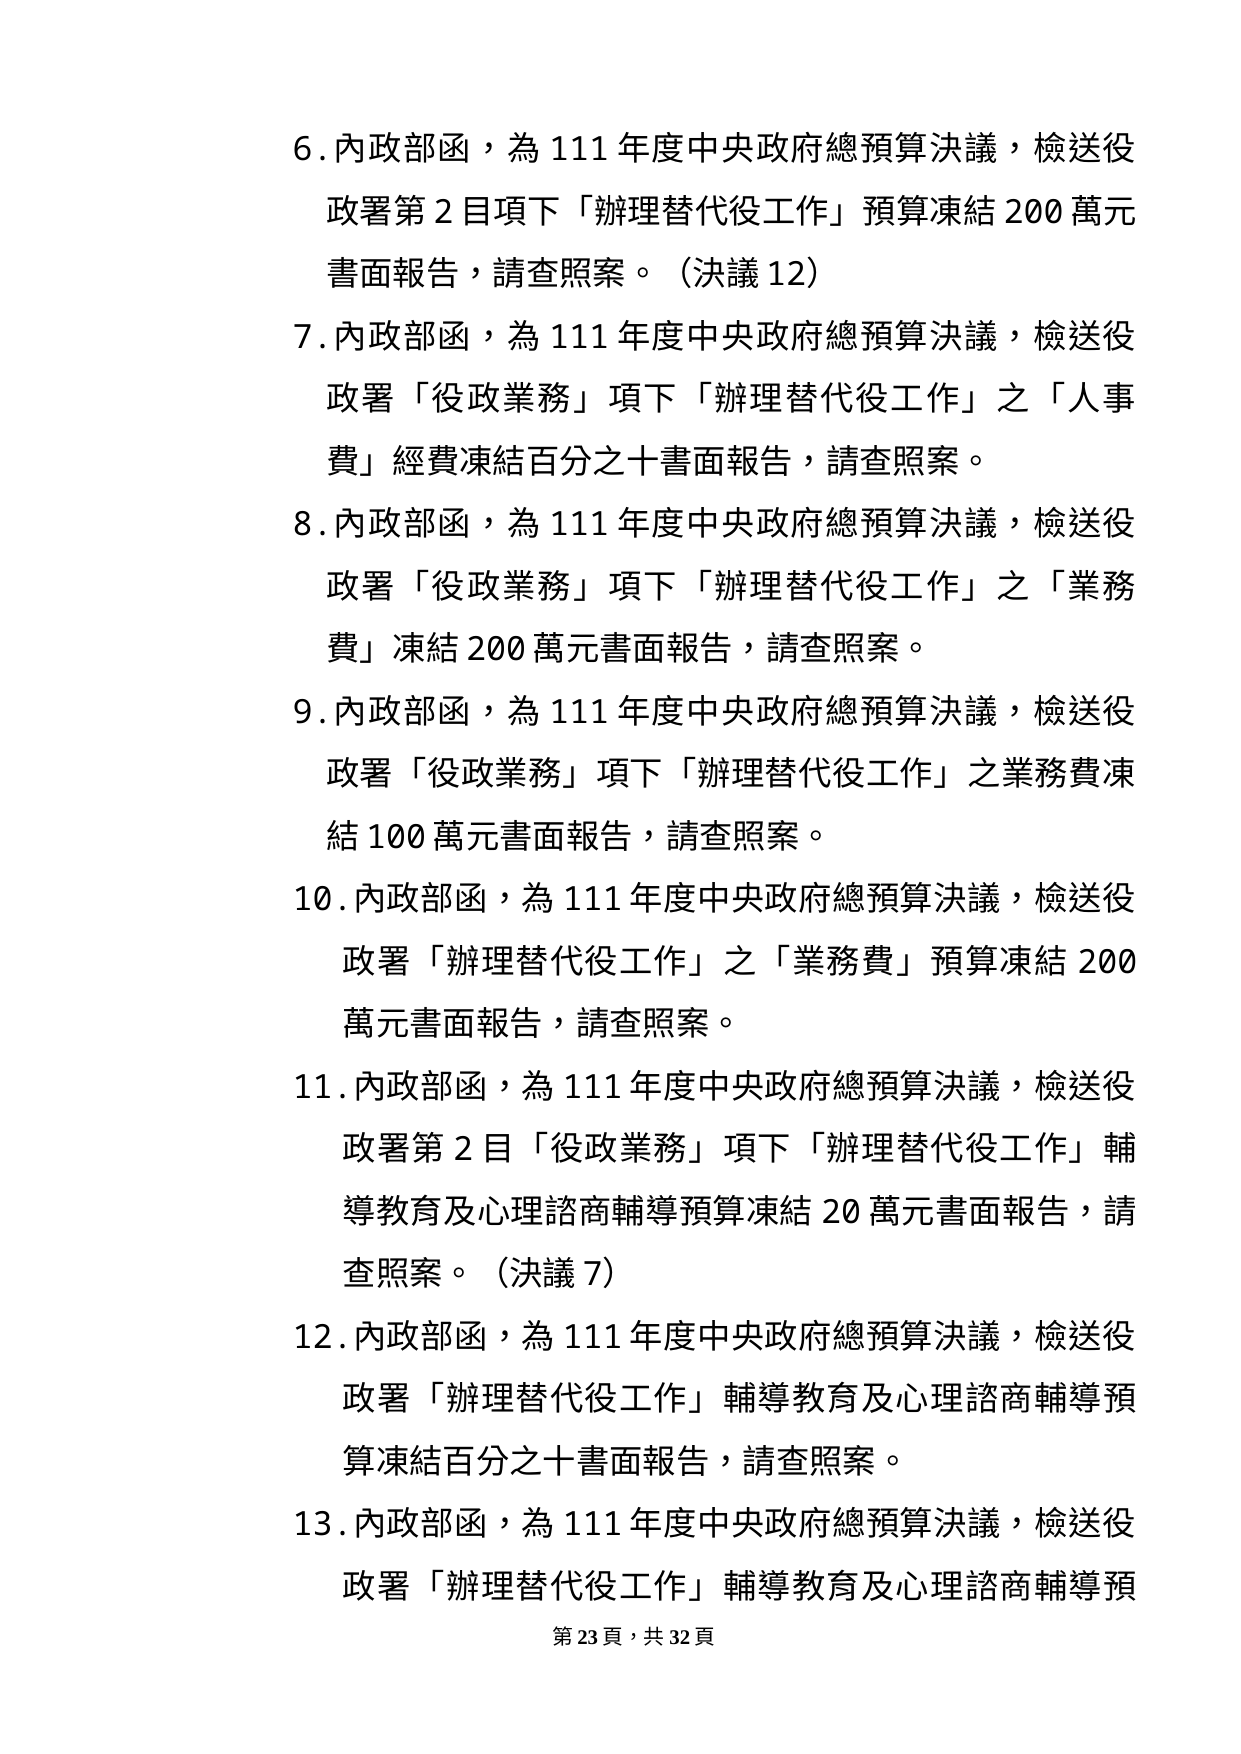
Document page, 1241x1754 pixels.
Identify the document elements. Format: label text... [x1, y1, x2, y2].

text 11.內政部函，為111年度中央政府總預算決議，檢送役政署第2目「役政業務」項下「辦理替代役工作」輔導教育及心理諮商輔導預算凍結20萬元書面報告，請查照案。（決議7） [292, 1042, 1137, 1292]
text 10.內政部函，為111年度中央政府總預算決議，檢送役政署「辦理替代役工作」之「業務費」預算凍結200萬元書面報告，請查照案。 [292, 854, 1137, 1042]
text 9.內政部函，為111年度中央政府總預算決議，檢送役政署「役政業務」項下「辦理替代役工作」之業務費凍結100萬元書面報告，請查照案。 [292, 667, 1137, 854]
text 8.內政部函，為111年度中央政府總預算決議，檢送役政署「役政業務」項下「辦理替代役工作」之「業務費」凍結200萬元書面報告，請查照案。 [292, 479, 1137, 667]
text 6.內政部函，為111年度中央政府總預算決議，檢送役政署第2目項下「辦理替代役工作」預算凍結200萬元書面報告，請查照案。（決議12） [292, 104, 1137, 292]
text 13.內政部函，為111年度中央政府總預算決議，檢送役政署「辦理替代役工作」輔導教育及心理諮商輔導預 [292, 1479, 1137, 1604]
text 7.內政部函，為111年度中央政府總預算決議，檢送役政署「役政業務」項下「辦理替代役工作」之「人事費」經費凍結百分之十書面報告，請查照案。 [292, 292, 1137, 479]
text 12.內政部函，為111年度中央政府總預算決議，檢送役政署「辦理替代役工作」輔導教育及心理諮商輔導預算凍結百分之十書面報告，請查照案。 [292, 1292, 1137, 1479]
